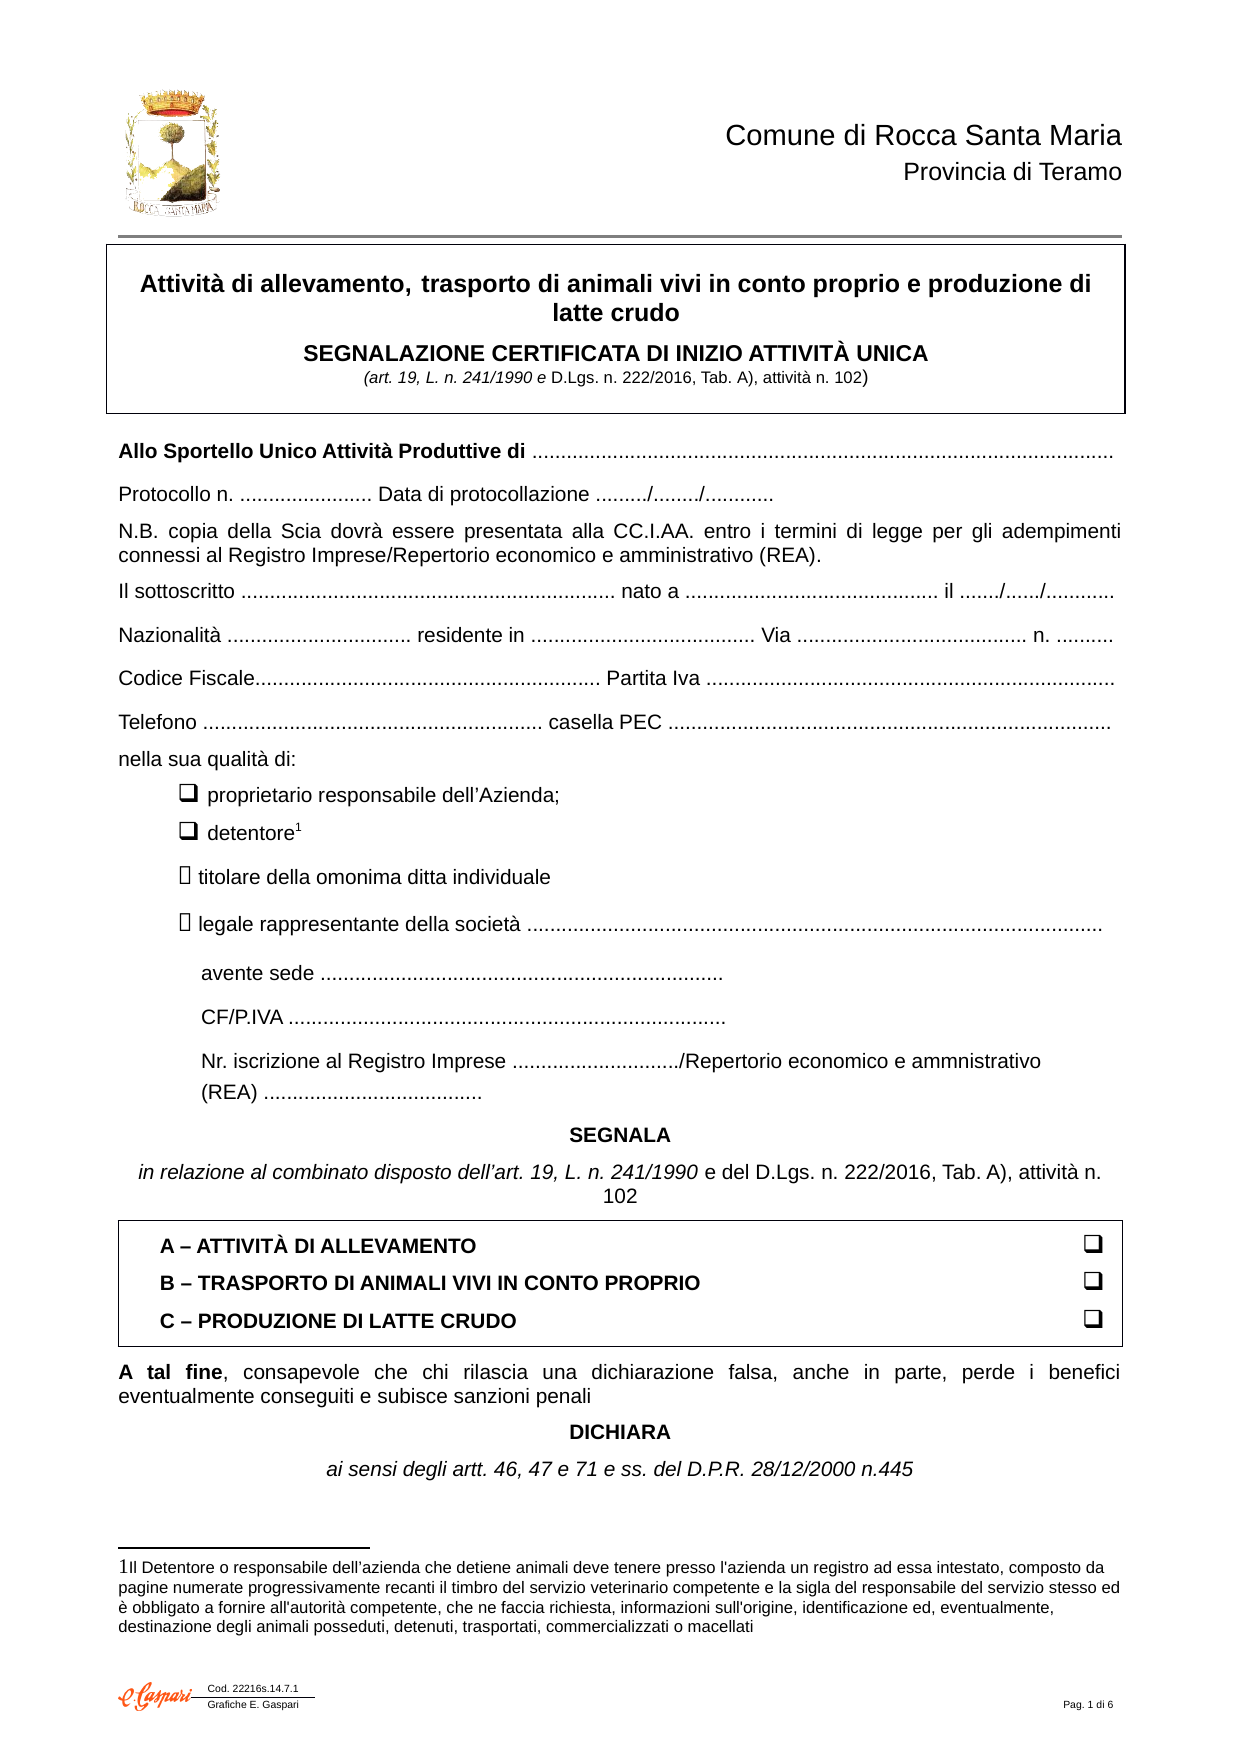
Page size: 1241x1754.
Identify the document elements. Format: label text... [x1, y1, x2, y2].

text  legale rappresentante della società .................................................................................................... [177, 904, 1122, 938]
picture [118, 1682, 192, 1711]
table_header Attività di allevamento, trasporto di animali vivi in conto proprio e produzione di latte crudo SEGNALAZIONE CERTIFICATA DI INIZIO ATTIVITÀ UNICA (art. 19, L. n. 241/1990 e D.Lgs. n. 222/2016, Tab. A), attività n. 102) [107, 245, 1124, 412]
text Il Detentore o responsabile dell’azienda che detiene animali deve tenere presso l'azienda un registro ad essa intestato, composto da pagine numerate progressivamente recanti il timbro del servizio veterinario competente e la sigla del responsabile del servizio stesso ed è obbligato a fornire all'autorità competente, che ne faccia richiesta, informazioni sull'origine, identificazione ed, eventualmente, destinazione degli animali posseduti, detenuti, trasportati, commercializzati o macellati [118, 1554, 1122, 1636]
text  detentore [177, 820, 1122, 845]
picture [122, 152, 224, 157]
text A tal fine, consapevole che chi rilascia una dichiarazione falsa, anche in parte, perde i benefici eventualmente conseguiti e subisce sanzioni penali [118, 1360, 1122, 1408]
text Comune di Rocca Santa Maria [118, 118, 1122, 152]
picture [122, 185, 224, 219]
text  proprietario responsabile dell’Azienda; [177, 783, 1122, 808]
text N.B. copia della Scia dovrà essere presentata alla CC.I.AA. entro i termini di legge per gli adempimenti connessi al Registro Imprese/Repertorio economico e amministrativo (REA). [118, 518, 1122, 566]
text Allo Sportello Unico Attività Produttive di ..................................................................................................... [118, 438, 1122, 462]
text Codice Fiscale............................................................ Partita Iva ....................................................................... [118, 666, 1122, 690]
text in relazione al combinato disposto dell’art. 19, L. n. 241/1990 e del D.Lgs. n. 222/2016, Tab. A), attività n. 102 [118, 1160, 1122, 1208]
text Nr. iscrizione al Registro Imprese ............................./Repertorio economico e ammnistrativo (REA) ...................................... [201, 1048, 1122, 1103]
text DICHIARA [118, 1420, 1122, 1444]
text Telefono ........................................................... casella PEC ............................................................................. [118, 710, 1122, 734]
text avente sede ...................................................................... [201, 961, 1122, 985]
text Protocollo n. ....................... Data di protocollazione ........./......../............ [118, 482, 1122, 506]
text ai sensi degli artt. 46, 47 e 71 e ss. del D.P.R. 28/12/2000 n.445 [118, 1457, 1122, 1481]
text CF/P.IVA ............................................................................ [201, 1005, 1122, 1029]
text Nazionalità ................................ residente in ....................................... Via ........................................ n. .......... [118, 623, 1122, 647]
text nella sua qualità di: [118, 746, 1122, 770]
table_header A – ATTIVITÀ DI ALLEVAMENTO  B – TRASPORTO DI ANIMALI VIVI IN CONTO PROPRIO  C – PRODUZIONE DI LATTE CRUDO  [119, 1221, 1122, 1346]
text Il sottoscritto ................................................................. nato a ............................................ il ......./....../............ [118, 579, 1122, 603]
text  titolare della omonima ditta individuale [177, 858, 1122, 892]
text Provincia di Teramo [118, 157, 1122, 185]
text SEGNALA [118, 1123, 1122, 1147]
picture [122, 87, 224, 118]
